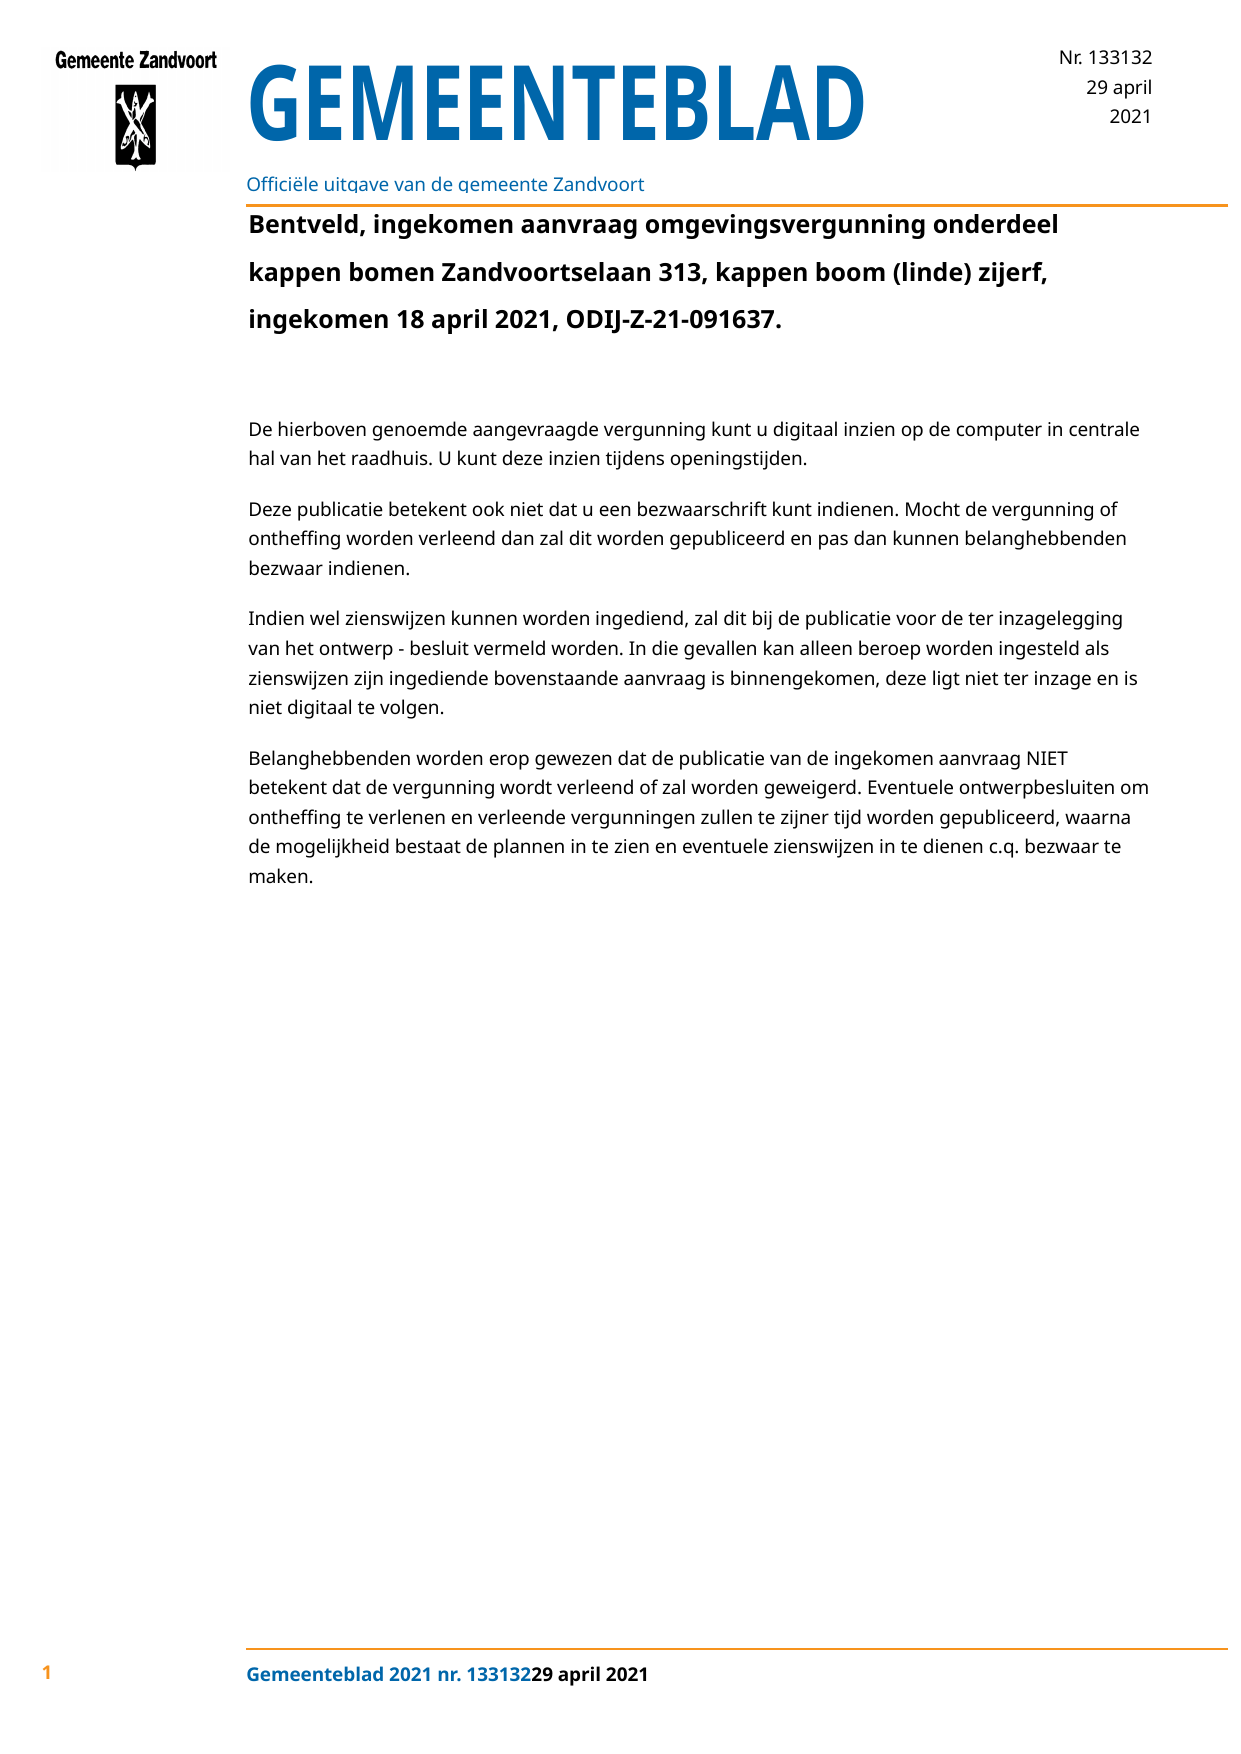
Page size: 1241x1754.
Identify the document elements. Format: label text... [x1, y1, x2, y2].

text Bentveld, ingekomen aanvraag omgevingsvergunning onderdeel kappen bomen Zandvoortselaan 313, kappen boom (linde) zijerf, ingekomen 18 april 2021, ODIJ-Z-21-091637. [248, 207, 1152, 336]
text Belanghebbenden worden erop gewezen dat de publicatie van de ingekomen aanvraag NIET betekent dat de vergunning wordt verleend of zal worden geweigerd. Eventuele ontwerpbesluiten om ontheffing te verlenen en verleende vergunningen zullen te zijner tijd worden gepubliceerd, waarna de mogelijkheid bestaat de plannen in te zien en eventuele zienswijzen in te dienen c.q. bezwaar te maken. [248, 745, 1152, 889]
text Indien wel zienswijzen kunnen worden ingediend, zal dit bij de publicatie voor de ter inzagelegging van het ontwerp - besluit vermeld worden. In die gevallen kan alleen beroep worden ingesteld als zienswijzen zijn ingediende bovenstaande aanvraag is binnengekomen, deze ligt niet ter inzage en is niet digitaal te volgen. [248, 606, 1152, 720]
picture [41, 47, 231, 172]
text Deze publicatie betekent ook niet dat u een bezwaarschrift kunt indienen. Mocht de vergunning of ontheffing worden verleend dan zal dit worden gepubliceerd en pas dan kunnen belanghebbenden bezwaar indienen. [248, 496, 1152, 581]
text De hierboven genoemde aangevraagde vergunning kunt u digitaal inzien op de computer in centrale hal van het raadhuis. U kunt deze inzien tijdens openingstijden. [248, 416, 1152, 471]
